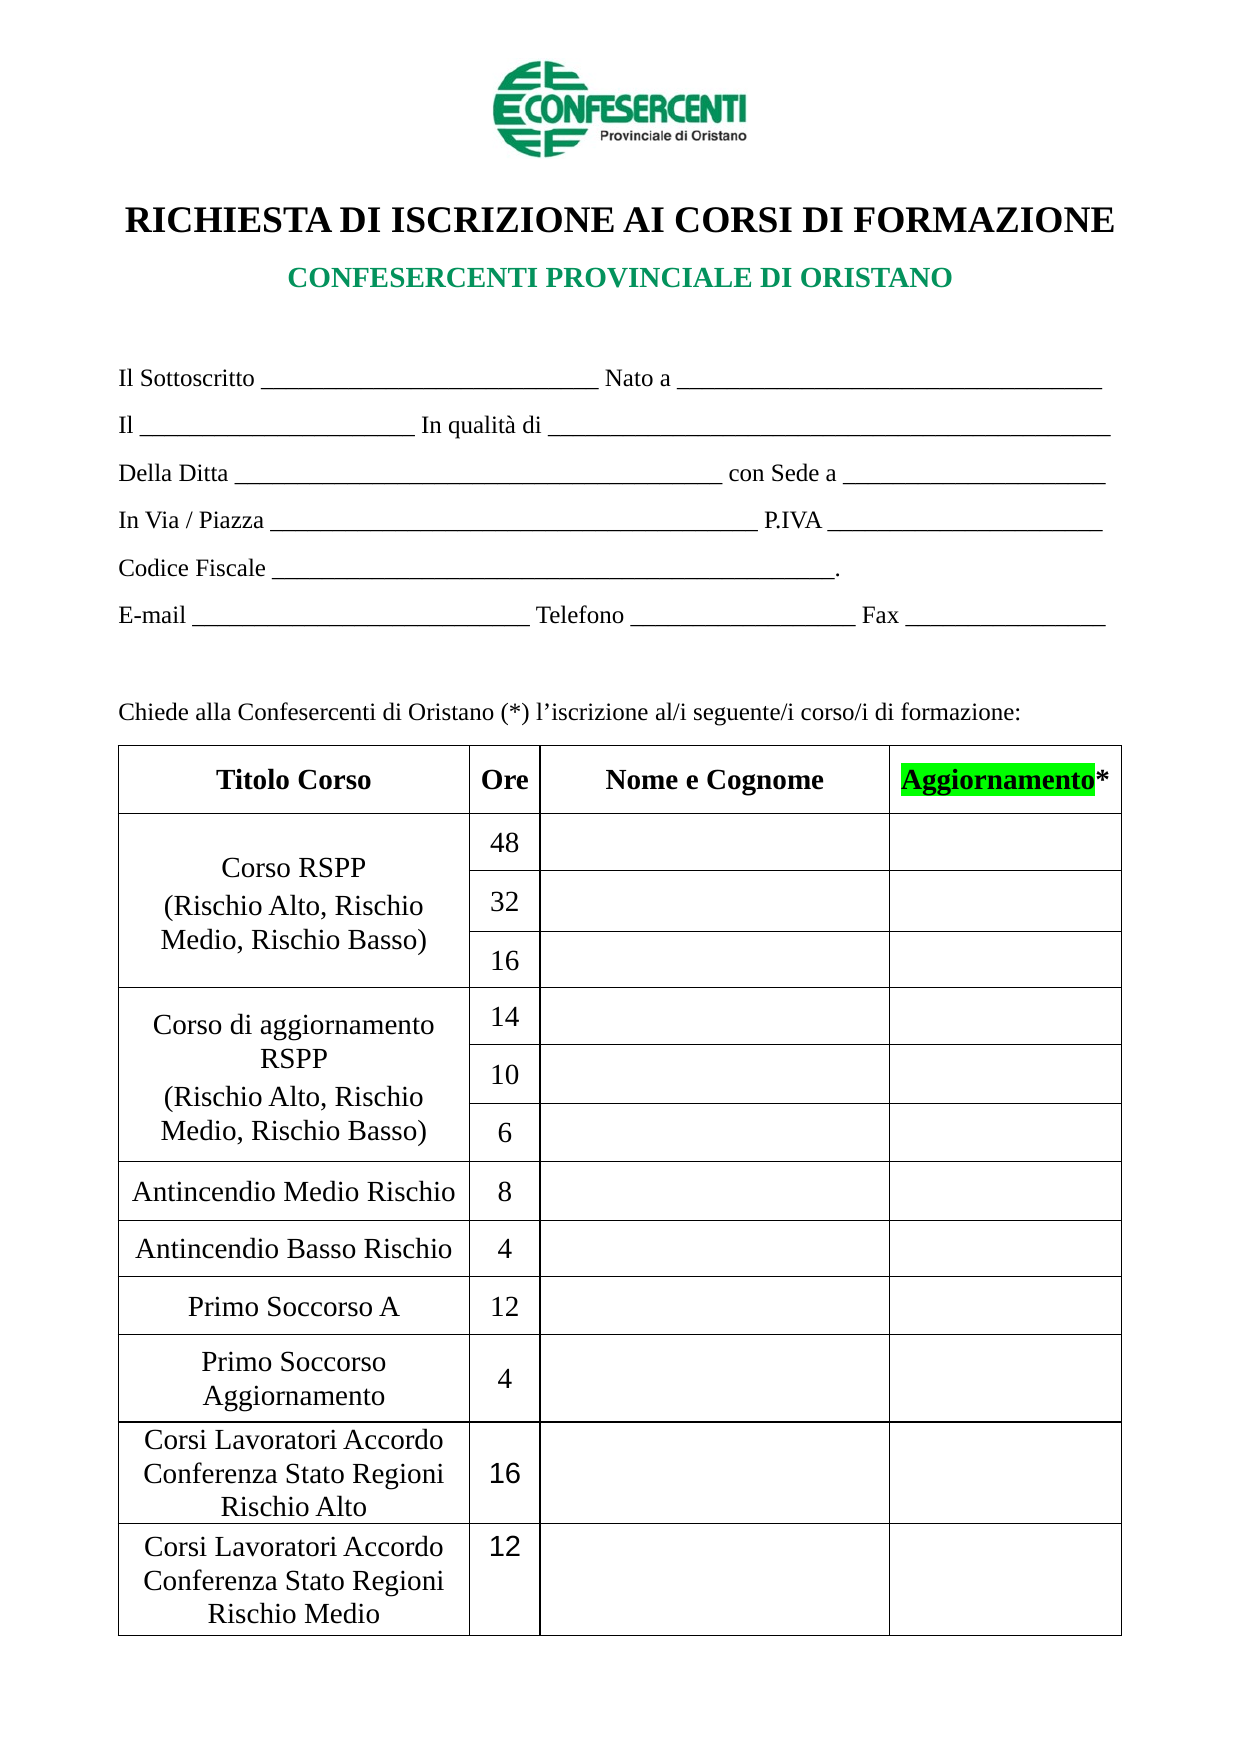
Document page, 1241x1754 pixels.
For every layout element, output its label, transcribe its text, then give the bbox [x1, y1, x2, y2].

table_cell 16 [470, 1423, 539, 1523]
table_cell [541, 1104, 889, 1161]
table_cell [541, 1045, 889, 1102]
table_cell 4 [470, 1221, 539, 1276]
table_cell [890, 1277, 1121, 1334]
text Il Sottoscritto ___________________________ Nato a __________________________________ [118, 363, 1122, 392]
table_cell Corso di aggiornamento RSPP (Rischio Alto, Rischio Medio, Rischio Basso) [119, 988, 469, 1161]
table_cell Primo Soccorso Aggiornamento [119, 1335, 469, 1421]
table_cell [541, 871, 889, 931]
table_cell [541, 1277, 889, 1334]
table_header Titolo Corso [119, 746, 469, 812]
text Codice Fiscale _____________________________________________. [118, 553, 1122, 581]
table_cell Antincendio Medio Rischio [119, 1162, 469, 1220]
table_cell [541, 814, 889, 870]
table_cell [890, 1221, 1121, 1276]
table_header Nome e Cognome [541, 746, 889, 812]
table_cell Antincendio Basso Rischio [119, 1221, 469, 1276]
table_cell 12 [470, 1524, 539, 1635]
table_cell [890, 1423, 1121, 1523]
table_cell 12 [470, 1277, 539, 1334]
text Il ______________________ In qualità di _____________________________________________ [118, 410, 1122, 439]
table_cell 14 [470, 988, 539, 1044]
table_cell 48 [470, 814, 539, 870]
table_cell 32 [470, 871, 539, 931]
text Della Ditta _______________________________________ con Sede a _____________________ [118, 458, 1122, 487]
table_cell [541, 1423, 889, 1523]
table_cell [890, 932, 1121, 987]
table_cell [890, 1045, 1121, 1102]
table_cell Corsi Lavoratori Accordo Conferenza Stato Regioni Rischio Medio [119, 1524, 469, 1635]
text Chiede alla Confesercenti di Oristano (*) l’iscrizione al/i seguente/i corso/i di formazione: [118, 697, 1122, 726]
table_cell [541, 1335, 889, 1421]
table_cell [541, 1221, 889, 1276]
table_cell 6 [470, 1104, 539, 1161]
table_cell [890, 1104, 1121, 1161]
table_cell 8 [470, 1162, 539, 1220]
table_cell Corsi Lavoratori Accordo Conferenza Stato Regioni Rischio Alto [119, 1423, 469, 1523]
table_cell [890, 814, 1121, 870]
table_cell 10 [470, 1045, 539, 1102]
table_cell 16 [470, 932, 539, 987]
table_cell [541, 932, 889, 987]
text In Via / Piazza _______________________________________ P.IVA ______________________ [118, 505, 1122, 534]
table_cell [890, 1524, 1121, 1635]
table_cell Primo Soccorso A [119, 1277, 469, 1334]
text CONFESERCENTI PROVINCIALE DI ORISTANO [118, 260, 1122, 294]
table_cell Corso RSPP (Rischio Alto, Rischio Medio, Rischio Basso) [119, 814, 469, 987]
table_cell [890, 988, 1121, 1044]
text E-mail ___________________________ Telefono __________________ Fax ________________ [118, 600, 1122, 629]
table_cell [890, 1335, 1121, 1421]
table_cell [541, 988, 889, 1044]
table_cell [890, 871, 1121, 931]
table_cell 4 [470, 1335, 539, 1421]
table_header Aggiornamento* [890, 746, 1121, 812]
table_cell [541, 1524, 889, 1635]
text RICHIESTA DI ISCRIZIONE AI CORSI DI FORMAZIONE [118, 198, 1122, 241]
table_cell [541, 1162, 889, 1220]
table_header Ore [470, 746, 539, 812]
table_cell [890, 1162, 1121, 1220]
